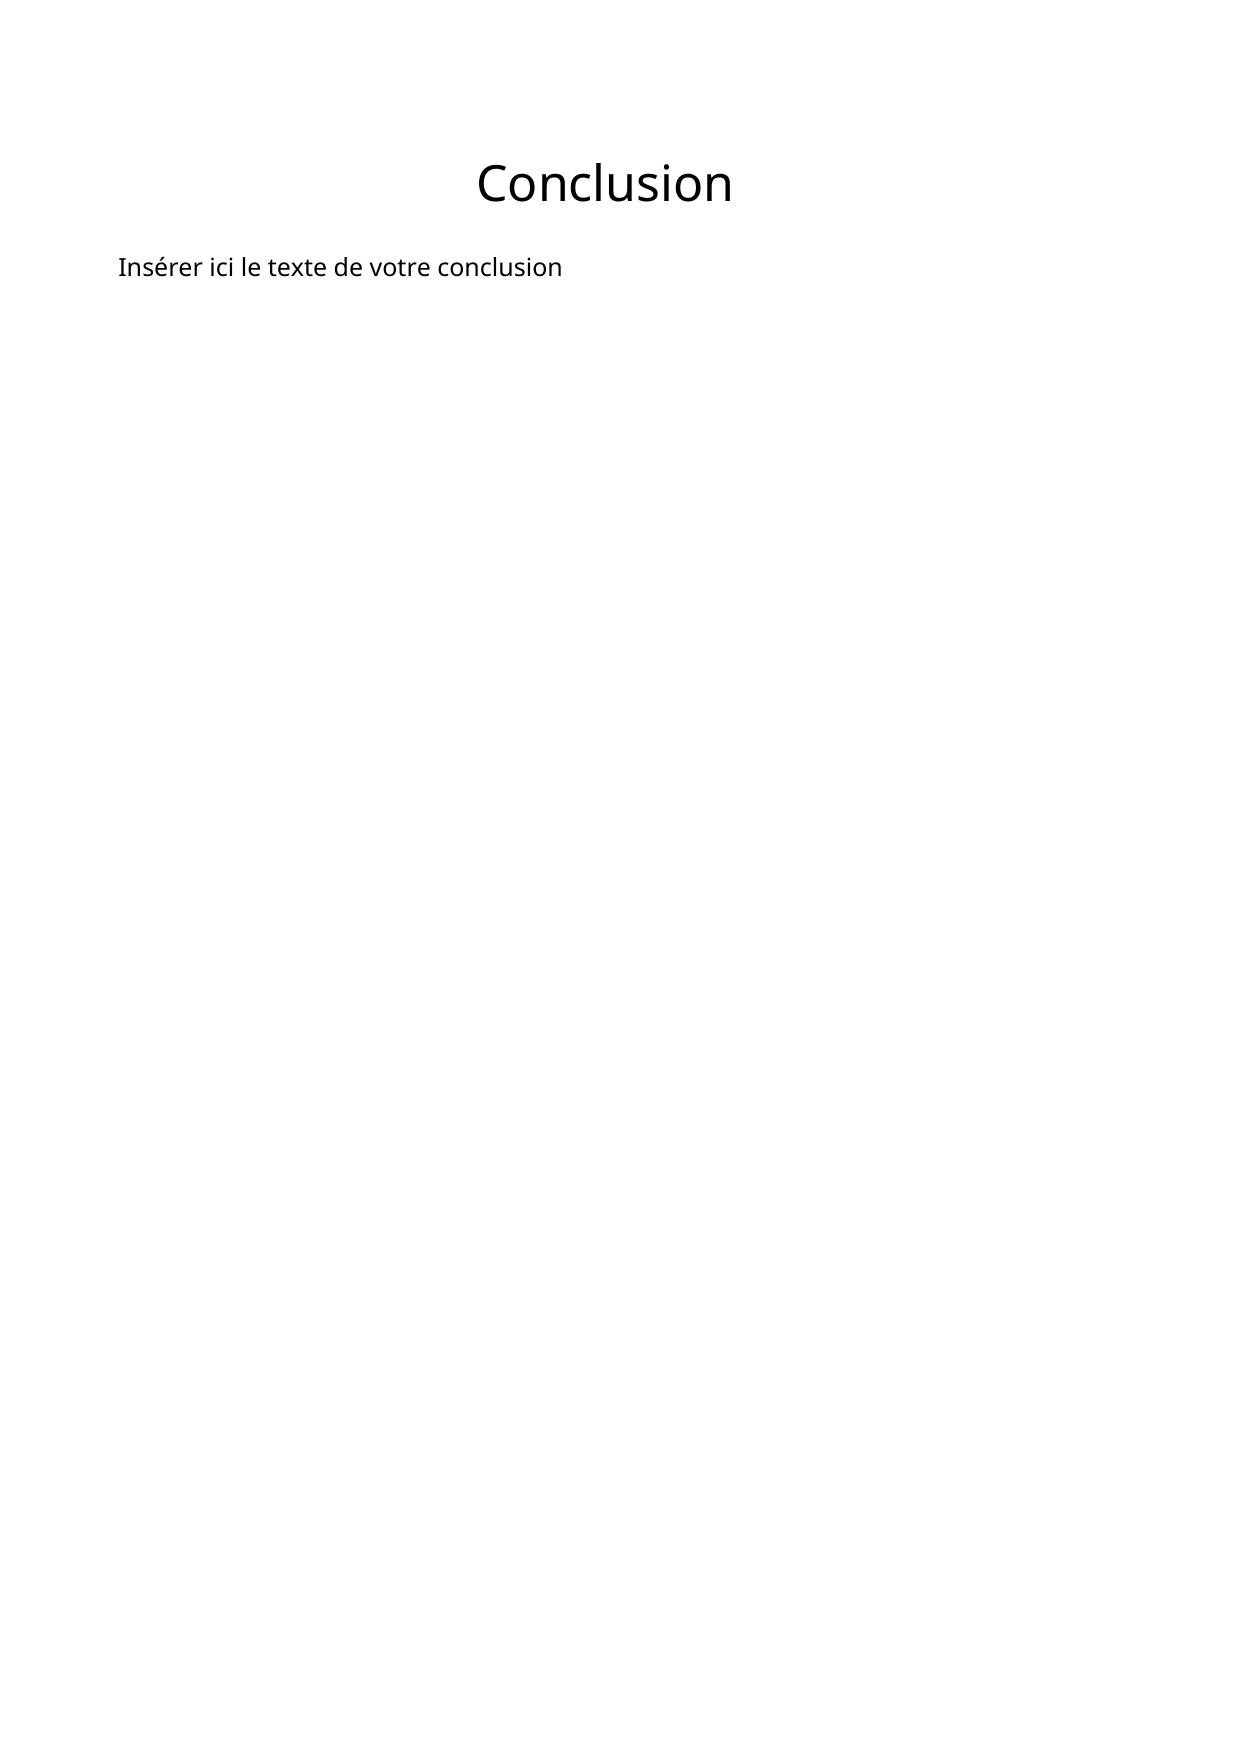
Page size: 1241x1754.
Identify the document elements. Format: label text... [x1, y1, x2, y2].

text Conclusion [118, 148, 1092, 216]
subtitle Insérer ici le texte de votre conclusion [118, 250, 1092, 284]
